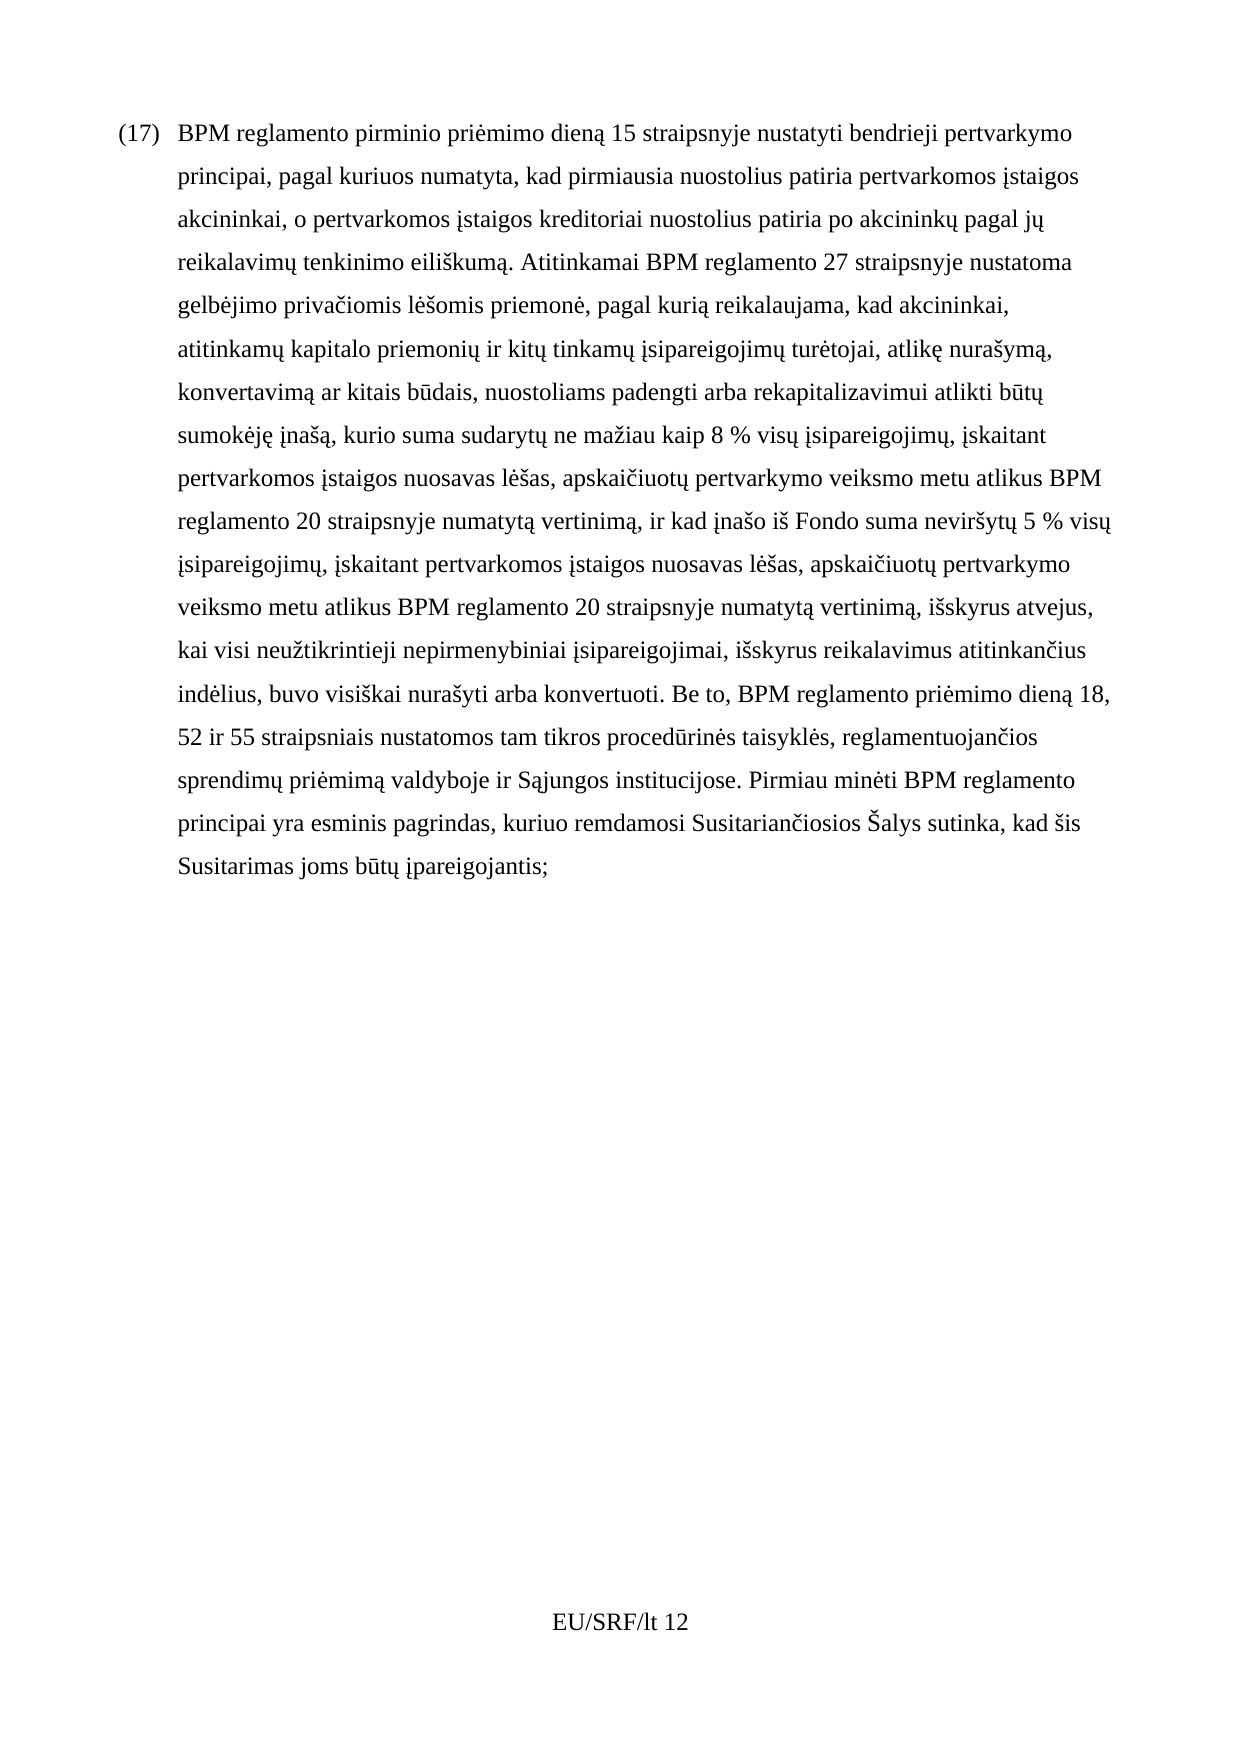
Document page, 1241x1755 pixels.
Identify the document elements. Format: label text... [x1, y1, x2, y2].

text (17) BPM reglamento pirminio priėmimo dieną 15 straipsnyje nustatyti bendrieji pertvarkymo principai, pagal kuriuos numatyta, kad pirmiausia nuostolius patiria pertvarkomos įstaigos akcininkai, o pertvarkomos įstaigos kreditoriai nuostolius patiria po akcininkų pagal jų reikalavimų tenkinimo eiliškumą. Atitinkamai BPM reglamento 27 straipsnyje nustatoma gelbėjimo privačiomis lėšomis priemonė, pagal kurią reikalaujama, kad akcininkai, atitinkamų kapitalo priemonių ir kitų tinkamų įsipareigojimų turėtojai, atlikę nurašymą, konvertavimą ar kitais būdais, nuostoliams padengti arba rekapitalizavimui atlikti būtų sumokėję įnašą, kurio suma sudarytų ne mažiau kaip 8 % visų įsipareigojimų, įskaitant pertvarkomos įstaigos nuosavas lėšas, apskaičiuotų pertvarkymo veiksmo metu atlikus BPM reglamento 20 straipsnyje numatytą vertinimą, ir kad įnašo iš Fondo suma neviršytų 5 % visų įsipareigojimų, įskaitant pertvarkomos įstaigos nuosavas lėšas, apskaičiuotų pertvarkymo veiksmo metu atlikus BPM reglamento 20 straipsnyje numatytą vertinimą, išskyrus atvejus, kai visi neužtikrintieji nepirmenybiniai įsipareigojimai, išskyrus reikalavimus atitinkančius indėlius, buvo visiškai nurašyti arba konvertuoti. Be to, BPM reglamento priėmimo dieną 18, 52 ir 55 straipsniais nustatomos tam tikros procedūrinės taisyklės, reglamentuojančios sprendimų priėmimą valdyboje ir Sąjungos institucijose. Pirmiau minėti BPM reglamento principai yra esminis pagrindas, kuriuo remdamosi Susitariančiosios Šalys sutinka, kad šis Susitarimas joms būtų įpareigojantis; [118, 118, 1122, 880]
